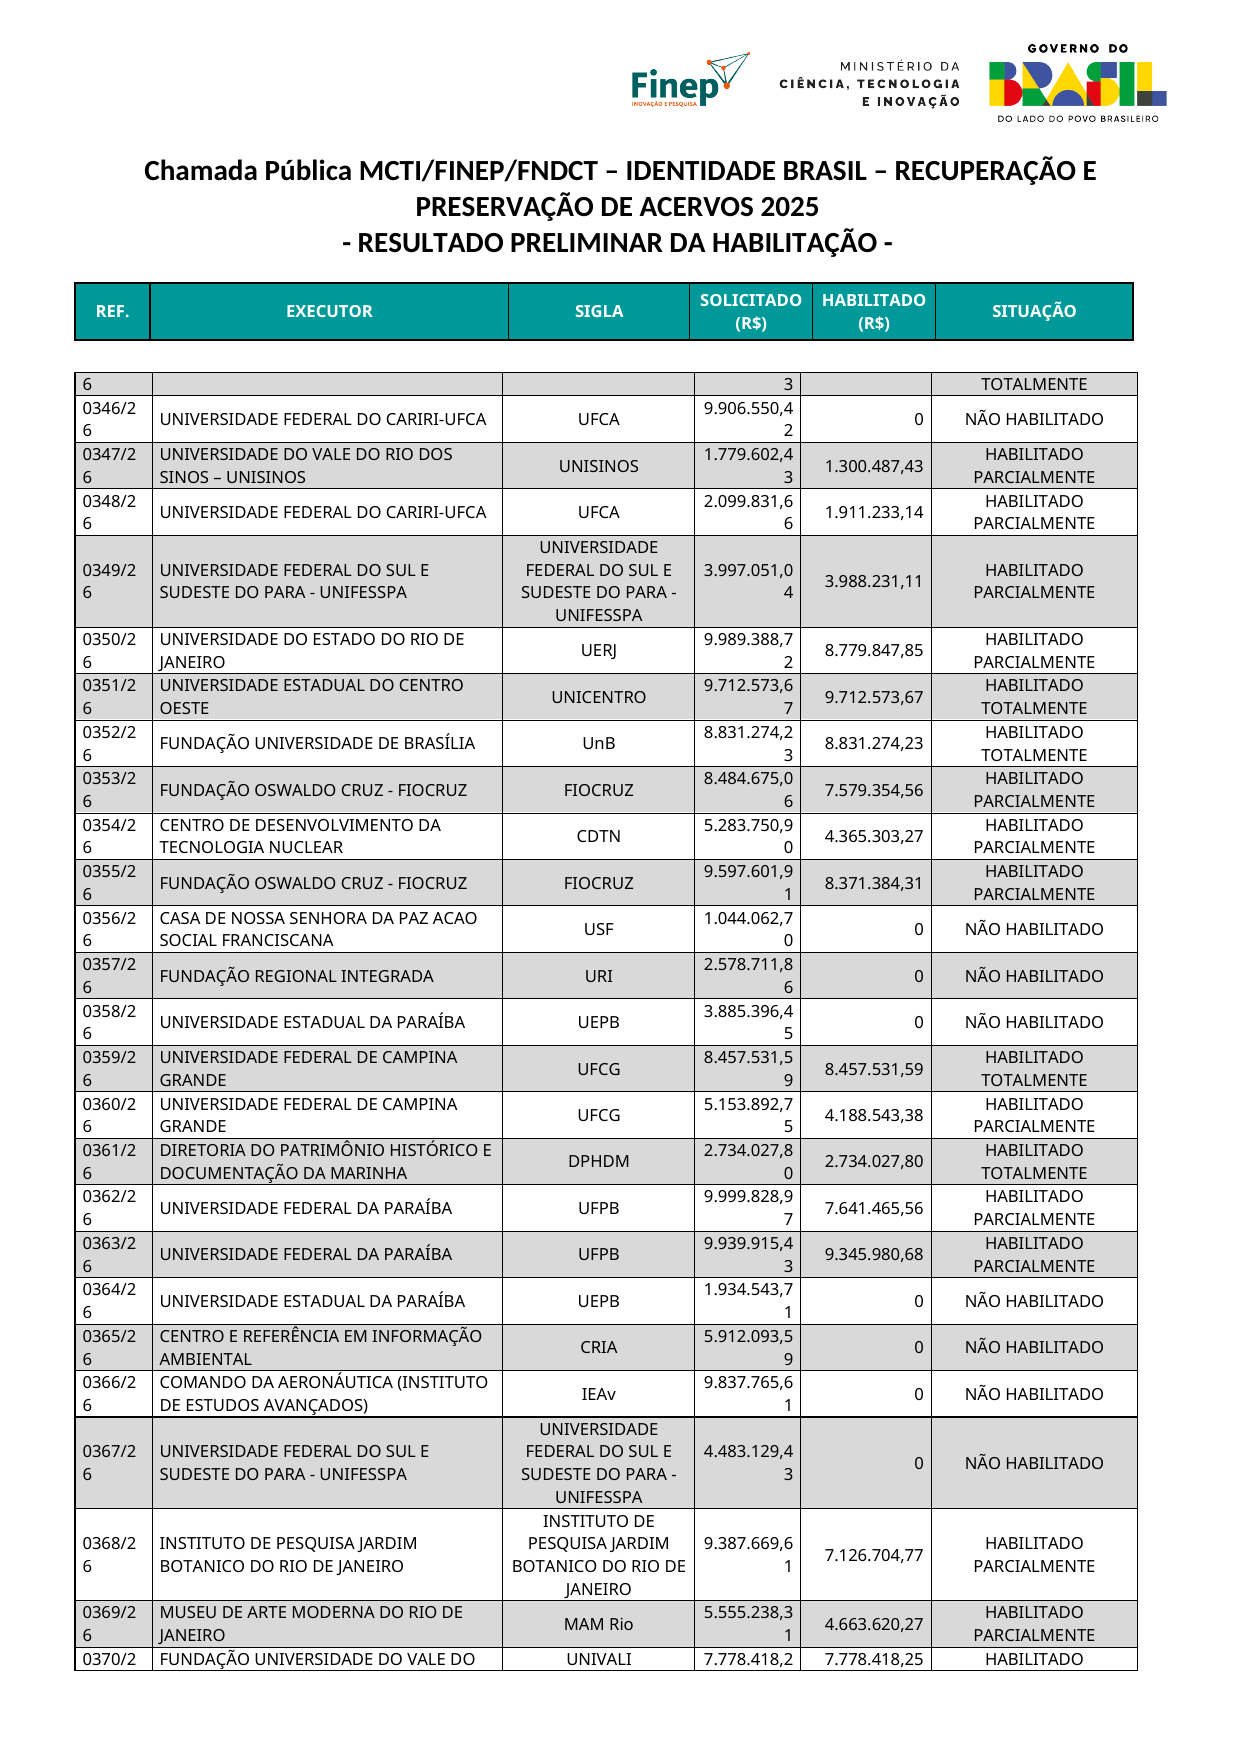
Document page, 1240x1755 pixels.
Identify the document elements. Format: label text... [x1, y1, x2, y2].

table_cell 9.837.765,61 [695, 1371, 800, 1416]
table_cell 0348/26 [76, 489, 152, 535]
table_cell UERJ [503, 628, 694, 673]
table_cell 7.641.465,56 [801, 1185, 931, 1231]
table_cell UNIVERSIDADE FEDERAL DO SUL E SUDESTE DO PARA - UNIFESSPA [153, 536, 502, 627]
table_cell 1.044.062,70 [695, 906, 800, 952]
table_cell 8.831.274,23 [801, 721, 931, 766]
table_cell 7.126.704,77 [801, 1509, 931, 1600]
table_cell 3.885.396,45 [695, 999, 800, 1045]
table_cell 2.578.711,86 [695, 953, 800, 998]
table_cell 2.734.027,80 [801, 1139, 931, 1184]
table_cell 0369/26 [76, 1601, 152, 1647]
table_cell 0359/26 [76, 1046, 152, 1091]
table_cell 3.997.051,04 [695, 536, 800, 627]
table_cell 0 [801, 1278, 931, 1323]
table_cell 7.579.354,56 [801, 767, 931, 812]
table_cell MUSEU DE ARTE MODERNA DO RIO DE JANEIRO [153, 1601, 502, 1647]
table_cell 4.663.620,27 [801, 1601, 931, 1647]
table_cell 7.778.418,2 [695, 1648, 800, 1670]
table_cell UFCG [503, 1092, 694, 1138]
table_cell CDTN [503, 814, 694, 859]
table_cell 8.371.384,31 [801, 860, 931, 905]
table_cell 9.345.980,68 [801, 1232, 931, 1277]
table_cell INSTITUTO DE PESQUISA JARDIM BOTANICO DO RIO DE JANEIRO [503, 1509, 694, 1600]
table_cell NÃO HABILITADO [932, 1278, 1137, 1323]
table_cell 0 [801, 999, 931, 1045]
table_cell 8.831.274,23 [695, 721, 800, 766]
table_cell 4.483.129,43 [695, 1418, 800, 1508]
table_cell 0356/26 [76, 906, 152, 952]
table_cell DPHDM [503, 1139, 694, 1184]
table_cell FIOCRUZ [503, 860, 694, 905]
table_cell 9.597.601,91 [695, 860, 800, 905]
table_cell 0352/26 [76, 721, 152, 766]
table_cell HABILITADO PARCIALMENTE [932, 489, 1137, 535]
table_cell HABILITADO TOTALMENTE [932, 721, 1137, 766]
table_cell 0 [801, 1418, 931, 1508]
table_cell FUNDAÇÃO UNIVERSIDADE DE BRASÍLIA [153, 721, 502, 766]
table_cell HABILITADO PARCIALMENTE [932, 443, 1137, 488]
table_cell 8.484.675,06 [695, 767, 800, 812]
table_cell HABILITADO PARCIALMENTE [932, 1232, 1137, 1277]
table_cell 3 [695, 373, 800, 395]
table_cell NÃO HABILITADO [932, 1371, 1137, 1416]
table_cell CASA DE NOSSA SENHORA DA PAZ ACAO SOCIAL FRANCISCANA [153, 906, 502, 952]
table_cell HABILITADO PARCIALMENTE [932, 1509, 1137, 1600]
table_cell HABILITADO PARCIALMENTE [932, 860, 1137, 905]
table_cell HABILITADO [932, 1648, 1137, 1670]
table_cell 0354/26 [76, 814, 152, 859]
table_cell UEPB [503, 1278, 694, 1323]
table_cell 0350/26 [76, 628, 152, 673]
table_cell UNIVERSIDADE DO VALE DO RIO DOS SINOS – UNISINOS [153, 443, 502, 488]
table_cell 9.999.828,97 [695, 1185, 800, 1231]
table_cell 5.283.750,90 [695, 814, 800, 859]
table_cell 2.099.831,66 [695, 489, 800, 535]
table_cell UNIVERSIDADE FEDERAL DO CARIRI-UFCA [153, 396, 502, 442]
table_cell HABILITADO TOTALMENTE [932, 1139, 1137, 1184]
table_cell 2.734.027,80 [695, 1139, 800, 1184]
table_cell CENTRO DE DESENVOLVIMENTO DA TECNOLOGIA NUCLEAR [153, 814, 502, 859]
table_cell UFCA [503, 489, 694, 535]
table_cell UFCG [503, 1046, 694, 1091]
table_cell UNIVALI [503, 1648, 694, 1670]
table_cell FIOCRUZ [503, 767, 694, 812]
table_cell UNISINOS [503, 443, 694, 488]
table_cell 1.779.602,43 [695, 443, 800, 488]
table_cell UNIVERSIDADE FEDERAL DO SUL E SUDESTE DO PARA - UNIFESSPA [153, 1418, 502, 1508]
table_cell HABILITADO PARCIALMENTE [932, 536, 1137, 627]
table_cell UNIVERSIDADE ESTADUAL DA PARAÍBA [153, 1278, 502, 1323]
table_cell 9.906.550,42 [695, 396, 800, 442]
table_cell 0 [801, 1325, 931, 1370]
table_cell HABILITADO PARCIALMENTE [932, 1601, 1137, 1647]
table_cell 0366/26 [76, 1371, 152, 1416]
table_cell UFPB [503, 1232, 694, 1277]
table_cell 9.387.669,61 [695, 1509, 800, 1600]
table_cell CRIA [503, 1325, 694, 1370]
table_cell HABILITADO TOTALMENTE [932, 1046, 1137, 1091]
table_cell 0353/26 [76, 767, 152, 812]
table_cell HABILITADO PARCIALMENTE [932, 767, 1137, 812]
table_cell 0347/26 [76, 443, 152, 488]
table_cell 1.300.487,43 [801, 443, 931, 488]
table_cell 0 [801, 906, 931, 952]
table_cell HABILITADO PARCIALMENTE [932, 1092, 1137, 1138]
table_cell CENTRO E REFERÊNCIA EM INFORMAÇÃO AMBIENTAL [153, 1325, 502, 1370]
table_cell 0363/26 [76, 1232, 152, 1277]
table_cell 0364/26 [76, 1278, 152, 1323]
table_cell UFCA [503, 396, 694, 442]
table_cell 0346/26 [76, 396, 152, 442]
table_cell FUNDAÇÃO OSWALDO CRUZ - FIOCRUZ [153, 860, 502, 905]
table_cell 8.457.531,59 [695, 1046, 800, 1091]
table_cell UFPB [503, 1185, 694, 1231]
table_cell HABILITADO PARCIALMENTE [932, 814, 1137, 859]
table_cell INSTITUTO DE PESQUISA JARDIM BOTANICO DO RIO DE JANEIRO [153, 1509, 502, 1600]
table_cell UNIVERSIDADE FEDERAL DA PARAÍBA [153, 1185, 502, 1231]
table_cell UEPB [503, 999, 694, 1045]
table_cell NÃO HABILITADO [932, 1325, 1137, 1370]
table_cell 1.934.543,71 [695, 1278, 800, 1323]
table_cell UNIVERSIDADE ESTADUAL DA PARAÍBA [153, 999, 502, 1045]
table_cell FUNDAÇÃO UNIVERSIDADE DO VALE DO [153, 1648, 502, 1670]
table_cell 0368/26 [76, 1509, 152, 1600]
table_cell 4.188.543,38 [801, 1092, 931, 1138]
table_cell 0357/26 [76, 953, 152, 998]
table_cell DIRETORIA DO PATRIMÔNIO HISTÓRICO E DOCUMENTAÇÃO DA MARINHA [153, 1139, 502, 1184]
table_cell 0360/26 [76, 1092, 152, 1138]
table_cell UNIVERSIDADE FEDERAL DO SUL E SUDESTE DO PARA - UNIFESSPA [503, 536, 694, 627]
table_cell HABILITADO PARCIALMENTE [932, 1185, 1137, 1231]
table_cell 5.555.238,31 [695, 1601, 800, 1647]
table_cell NÃO HABILITADO [932, 396, 1137, 442]
table_cell NÃO HABILITADO [932, 906, 1137, 952]
table_cell 4.365.303,27 [801, 814, 931, 859]
table_cell 9.712.573,67 [801, 674, 931, 719]
table_cell 5.153.892,75 [695, 1092, 800, 1138]
table_cell HABILITADO PARCIALMENTE [932, 628, 1137, 673]
table_cell 9.939.915,43 [695, 1232, 800, 1277]
table_cell [801, 373, 931, 395]
table_cell 0367/26 [76, 1418, 152, 1508]
table_cell UNIVERSIDADE FEDERAL DE CAMPINA GRANDE [153, 1092, 502, 1138]
table_cell UNIVERSIDADE FEDERAL DO SUL E SUDESTE DO PARA - UNIFESSPA [503, 1418, 694, 1508]
table_cell 0 [801, 396, 931, 442]
table_cell NÃO HABILITADO [932, 999, 1137, 1045]
table_cell UNIVERSIDADE ESTADUAL DO CENTRO OESTE [153, 674, 502, 719]
table_cell 3.988.231,11 [801, 536, 931, 627]
table_cell 6 [76, 373, 152, 395]
table_cell 7.778.418,25 [801, 1648, 931, 1670]
table_cell 8.779.847,85 [801, 628, 931, 673]
table_cell HABILITADO TOTALMENTE [932, 674, 1137, 719]
table_cell 0 [801, 1371, 931, 1416]
table_cell 1.911.233,14 [801, 489, 931, 535]
table_cell [153, 373, 502, 395]
table_cell TOTALMENTE [932, 373, 1137, 395]
table_cell 0349/26 [76, 536, 152, 627]
table_cell UNIVERSIDADE FEDERAL DO CARIRI-UFCA [153, 489, 502, 535]
table_cell UNIVERSIDADE FEDERAL DA PARAÍBA [153, 1232, 502, 1277]
table_cell [503, 373, 694, 395]
table_cell 0361/26 [76, 1139, 152, 1184]
table_cell 0362/26 [76, 1185, 152, 1231]
table_cell 8.457.531,59 [801, 1046, 931, 1091]
table_cell NÃO HABILITADO [932, 953, 1137, 998]
table_cell COMANDO DA AERONÁUTICA (INSTITUTO DE ESTUDOS AVANÇADOS) [153, 1371, 502, 1416]
table_cell 0370/2 [76, 1648, 152, 1670]
table_cell UNIVERSIDADE FEDERAL DE CAMPINA GRANDE [153, 1046, 502, 1091]
table_cell 5.912.093,59 [695, 1325, 800, 1370]
table_cell NÃO HABILITADO [932, 1418, 1137, 1508]
table_cell FUNDAÇÃO OSWALDO CRUZ - FIOCRUZ [153, 767, 502, 812]
table_cell URI [503, 953, 694, 998]
table_cell UNICENTRO [503, 674, 694, 719]
table_cell FUNDAÇÃO REGIONAL INTEGRADA [153, 953, 502, 998]
table_cell 0351/26 [76, 674, 152, 719]
table_cell 0355/26 [76, 860, 152, 905]
table_cell 0358/26 [76, 999, 152, 1045]
table_cell IEAv [503, 1371, 694, 1416]
table_cell 0 [801, 953, 931, 998]
table_cell MAM Rio [503, 1601, 694, 1647]
table_cell UNIVERSIDADE DO ESTADO DO RIO DE JANEIRO [153, 628, 502, 673]
table_cell 0365/26 [76, 1325, 152, 1370]
table_cell USF [503, 906, 694, 952]
table_cell 9.989.388,72 [695, 628, 800, 673]
table_cell 9.712.573,67 [695, 674, 800, 719]
table_cell UnB [503, 721, 694, 766]
